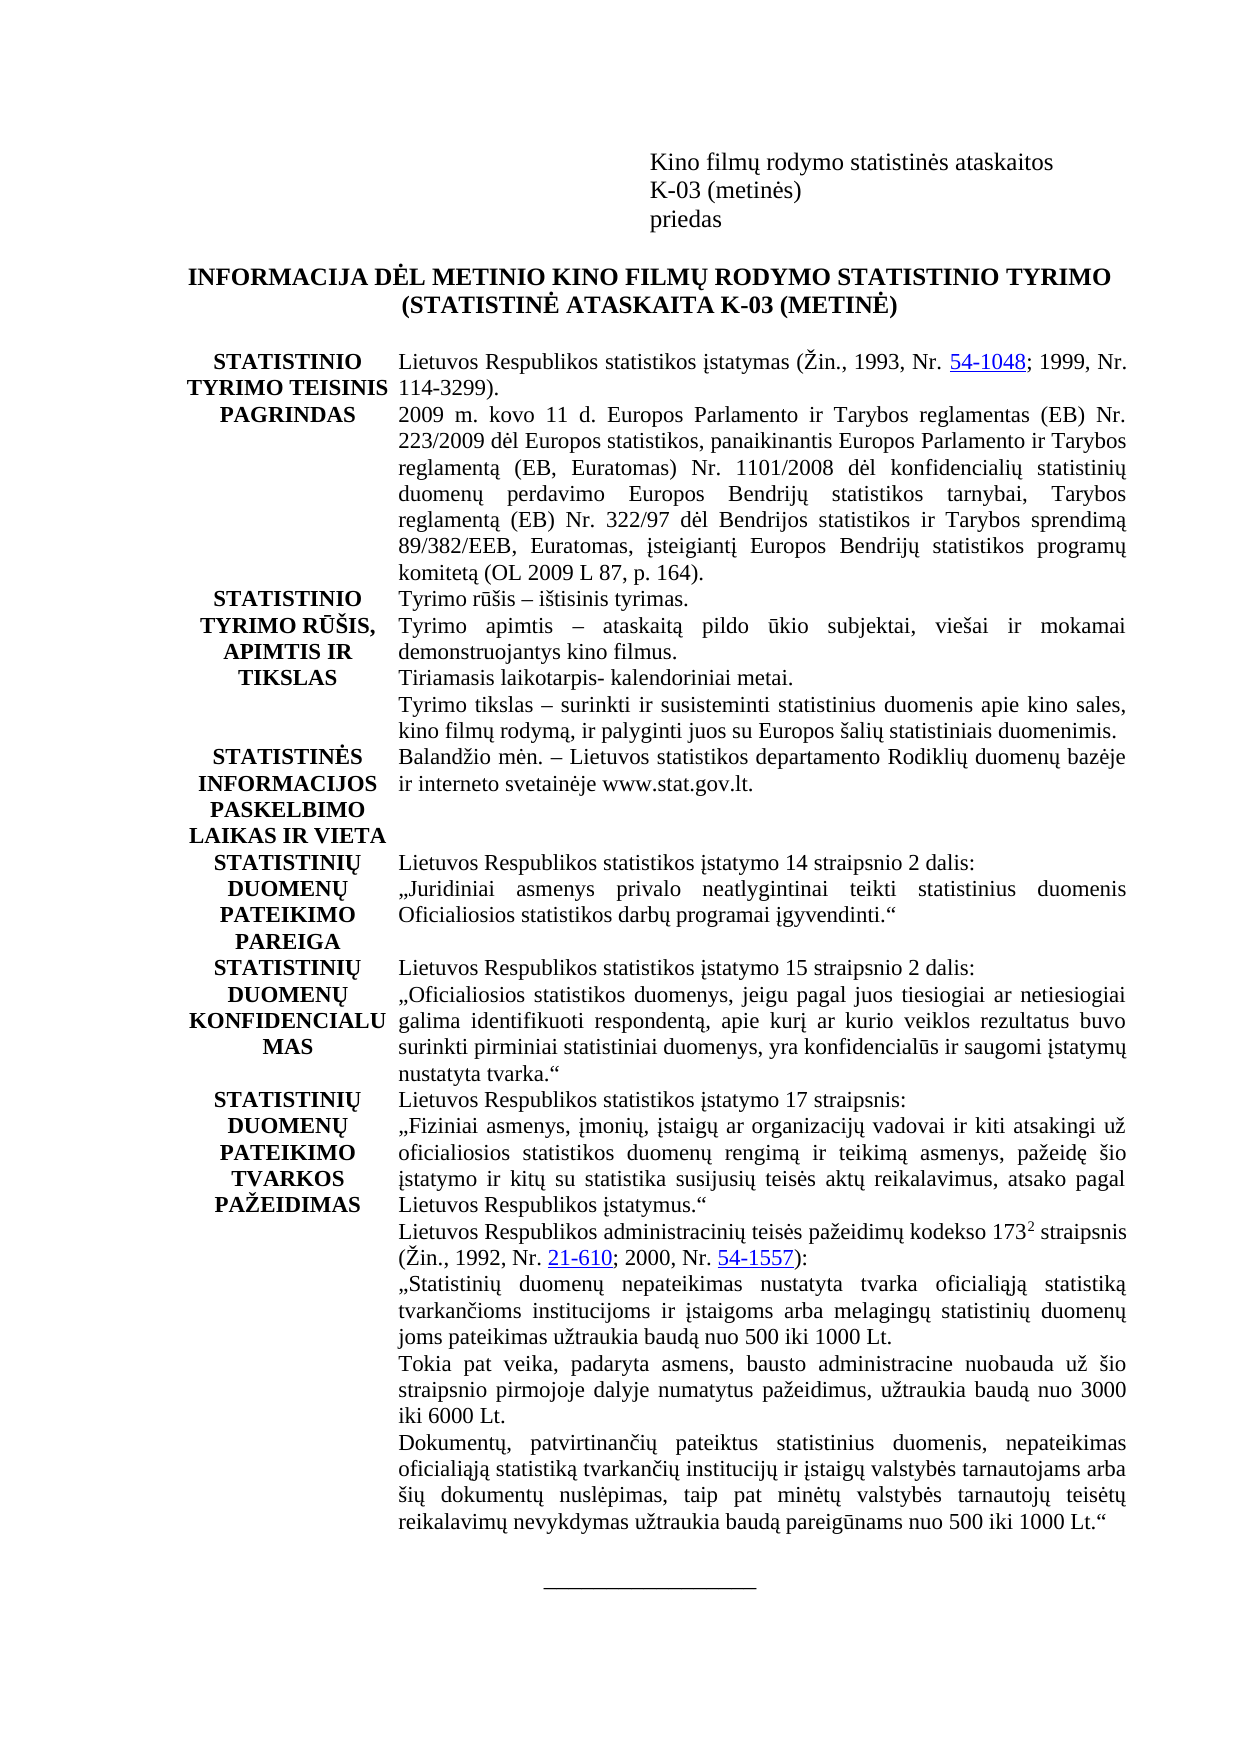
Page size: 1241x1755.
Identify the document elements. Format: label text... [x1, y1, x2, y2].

table_cell Balandžio mėn. – Lietuvos statistikos departamento Rodiklių duomenų bazėje ir interneto svetainėje www.stat.gov.lt. [394, 744, 1131, 849]
table_cell STATISTINIO TYRIMO RŪŠIS, APIMTIS IR TIKSLAS [181, 585, 394, 743]
table_cell STATISTINIŲ DUOMENŲ KONFIDENCIALUMAS [181, 954, 394, 1086]
text Kino filmų rodymo statistinės ataskaitos [649, 147, 1122, 176]
text K-03 (metinės) [649, 176, 1122, 204]
text priedas [649, 204, 1122, 233]
table_header STATISTINIO TYRIMO TEISINIS PAGRINDAS [181, 348, 394, 585]
text INFORMACIJA DĖL METINIO KINO FILMŲ RODYMO STATISTINIO TYRIMO (STATISTINĖ ATASKAITA K-03 (METINĖ) [177, 262, 1122, 319]
table_cell Lietuvos Respublikos statistikos įstatymo 14 straipsnio 2 dalis: „Juridiniai asmenys privalo neatlygintinai teikti statistinius duomenis Oficialiosios statistikos darbų programai įgyvendinti.“ [394, 849, 1131, 954]
text _________________ [177, 1563, 1122, 1592]
table_cell STATISTINIŲ DUOMENŲ PATEIKIMO TVARKOS PAŽEIDIMAS [181, 1086, 394, 1534]
